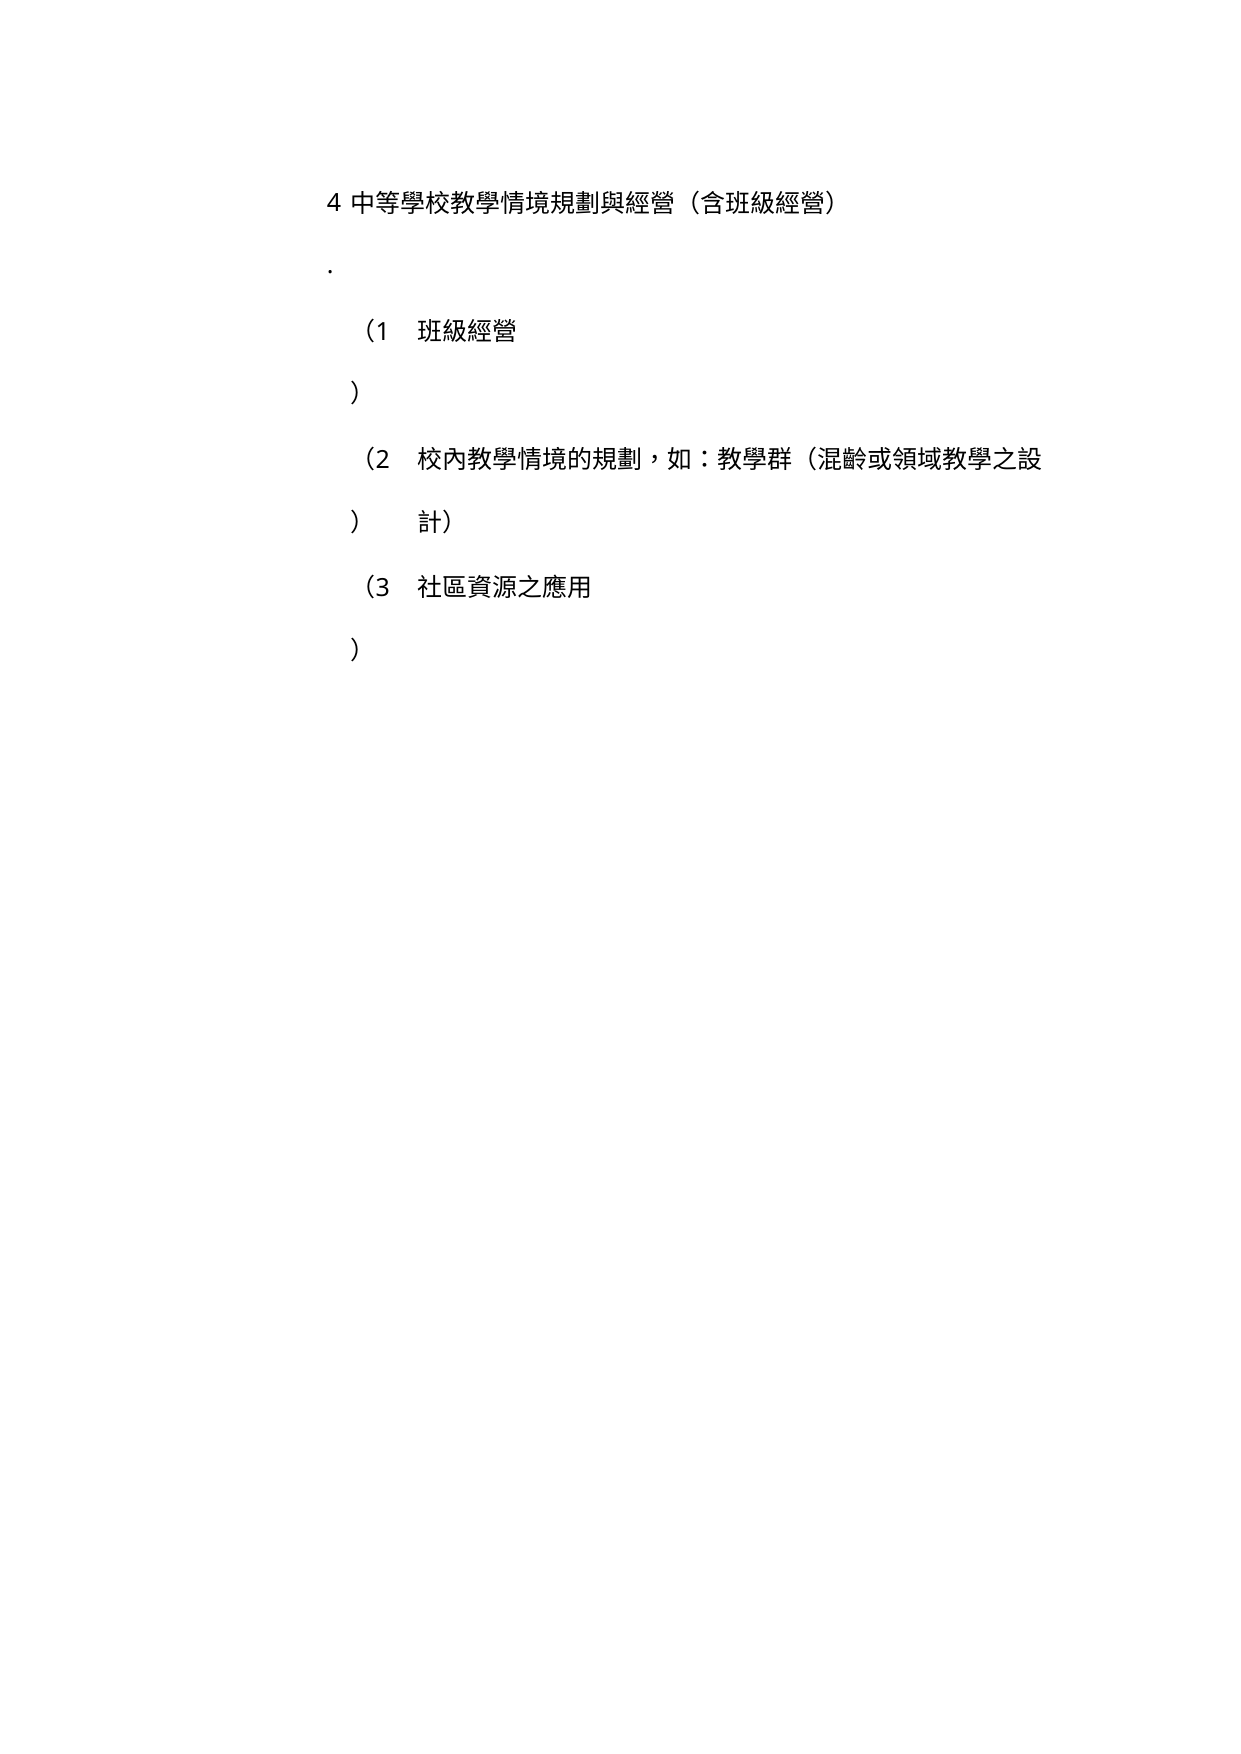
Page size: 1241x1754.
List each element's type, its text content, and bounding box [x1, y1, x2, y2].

table_cell [325, 415, 349, 543]
table_cell 4. [325, 158, 349, 286]
table_cell 班級經營 [416, 286, 1053, 414]
table_cell [325, 286, 349, 414]
table_cell [245, 415, 325, 543]
table_cell 中等學校教學情境規劃與經營（含班級經營） [349, 158, 1053, 286]
table_cell （2） [349, 415, 416, 543]
table_cell [188, 543, 245, 671]
table_cell （3） [349, 543, 416, 671]
table_cell 校內教學情境的規劃，如：教學群（混齡或領域教學之設計） [416, 415, 1053, 543]
table_cell [188, 158, 245, 286]
table_cell （1） [349, 286, 416, 414]
table_cell [245, 543, 325, 671]
table_cell [325, 543, 349, 671]
table_cell [188, 415, 245, 543]
table_cell 社區資源之應用 [416, 543, 1053, 671]
table_cell [245, 158, 325, 286]
table_cell [245, 286, 325, 414]
table_cell [188, 286, 245, 414]
